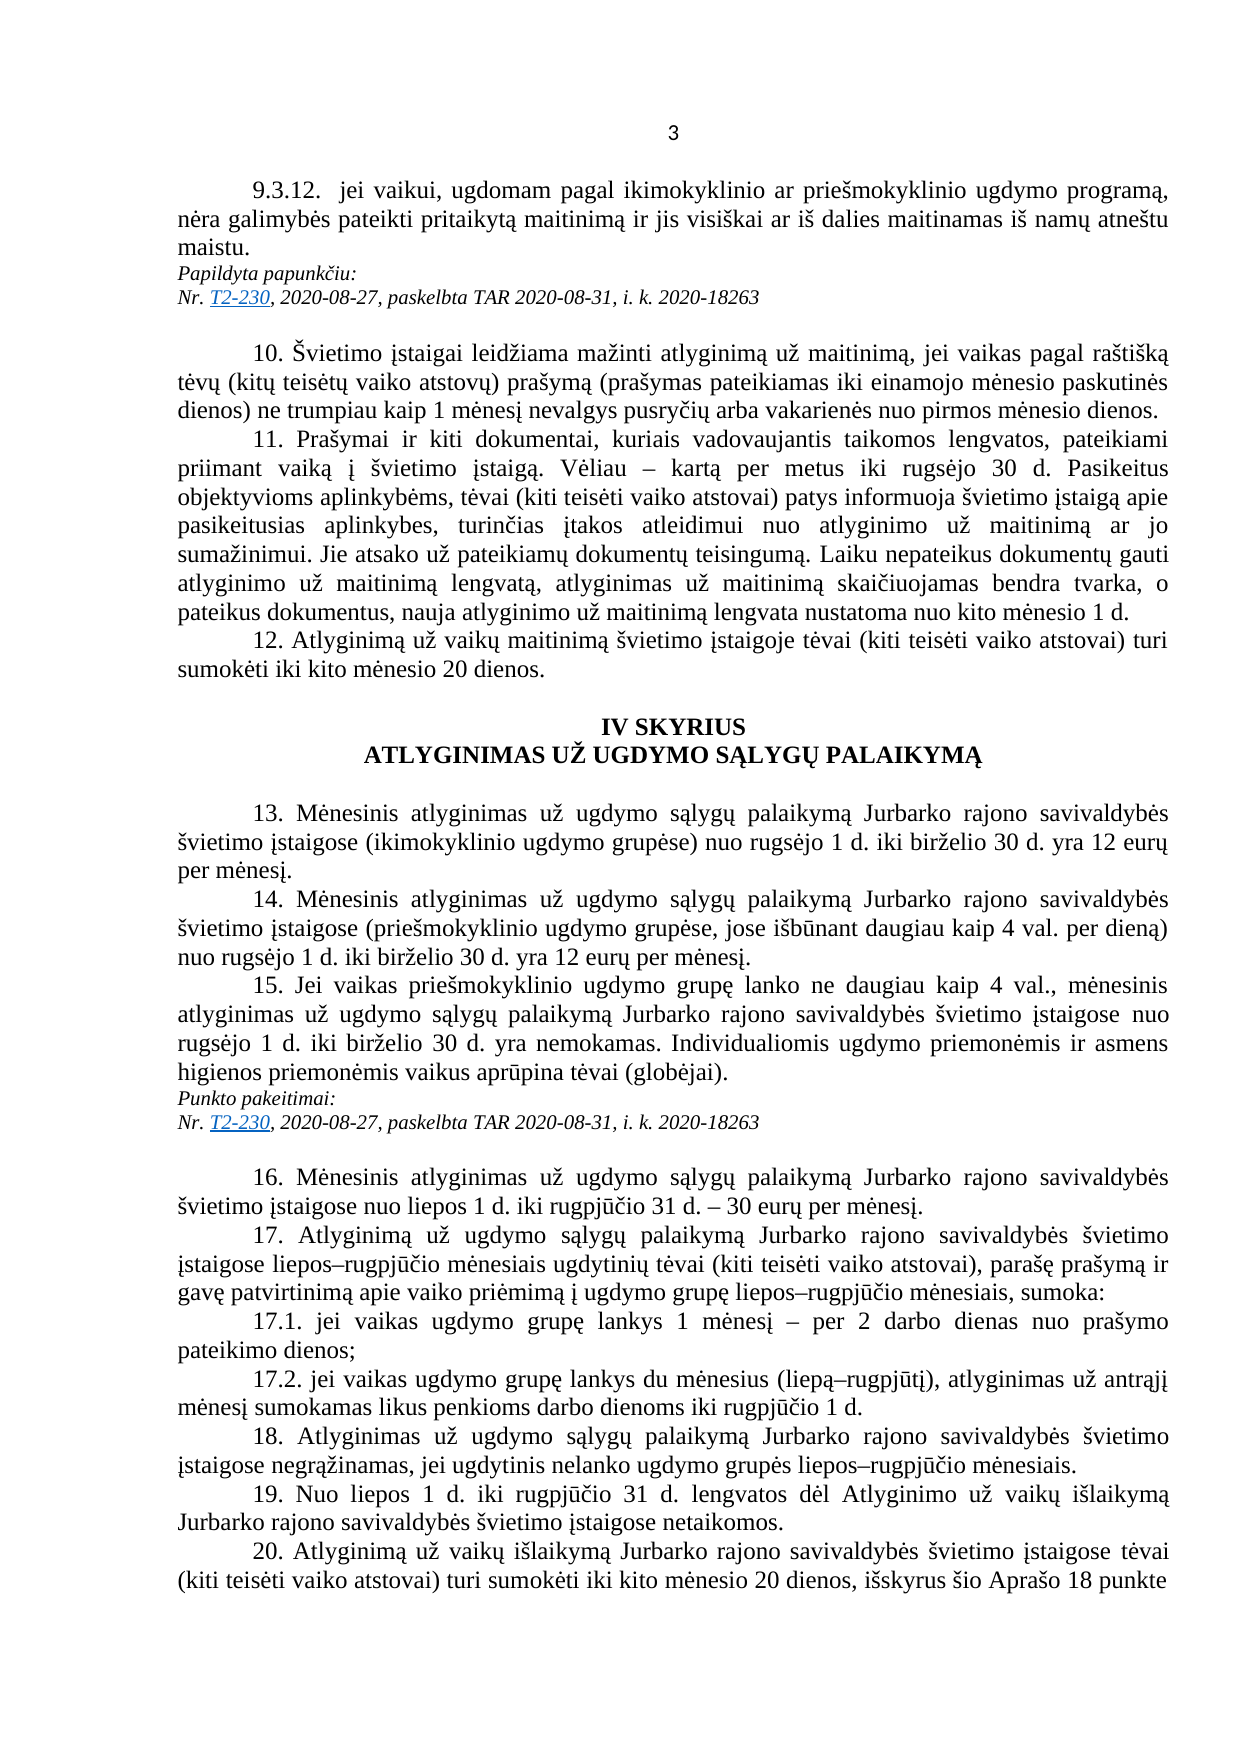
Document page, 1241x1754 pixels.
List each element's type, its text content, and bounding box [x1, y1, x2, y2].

text IV SKYRIUS [177, 712, 1169, 741]
text 17.1. jei vaikas ugdymo grupę lankys 1 mėnesį – per 2 darbo dienas nuo prašymo pateikimo dienos; [177, 1306, 1169, 1364]
text 14. Mėnesinis atlyginimas už ugdymo sąlygų palaikymą Jurbarko rajono savivaldybės švietimo įstaigose (priešmokyklinio ugdymo grupėse, jose išbūnant daugiau kaip 4 val. per dieną) nuo rugsėjo 1 d. iki birželio 30 d. yra 12 eurų per mėnesį. [177, 884, 1169, 971]
text 9.3.12. jei vaikui, ugdomam pagal ikimokyklinio ar priešmokyklinio ugdymo programą, nėra galimybės pateikti pritaikytą maitinimą ir jis visiškai ar iš dalies maitinamas iš namų atneštu maistu. [177, 175, 1169, 261]
text Nr. T2-230, 2020-08-27, paskelbta TAR 2020-08-31, i. k. 2020-18263 [177, 285, 1169, 309]
text 13. Mėnesinis atlyginimas už ugdymo sąlygų palaikymą Jurbarko rajono savivaldybės švietimo įstaigose (ikimokyklinio ugdymo grupėse) nuo rugsėjo 1 d. iki birželio 30 d. yra 12 eurų per mėnesį. [177, 798, 1169, 884]
text 17. Atlyginimą už ugdymo sąlygų palaikymą Jurbarko rajono savivaldybės švietimo įstaigose liepos–rugpjūčio mėnesiais ugdytinių tėvai (kiti teisėti vaiko atstovai), parašę prašymą ir gavę patvirtinimą apie vaiko priėmimą į ugdymo grupę liepos–rugpjūčio mėnesiais, sumoka: [177, 1220, 1169, 1306]
text 20. Atlyginimą už vaikų išlaikymą Jurbarko rajono savivaldybės švietimo įstaigose tėvai (kiti teisėti vaiko atstovai) turi sumokėti iki kito mėnesio 20 dienos, išskyrus šio Aprašo 18 punkte [177, 1536, 1169, 1594]
text 16. Mėnesinis atlyginimas už ugdymo sąlygų palaikymą Jurbarko rajono savivaldybės švietimo įstaigose nuo liepos 1 d. iki rugpjūčio 31 d. – 30 eurų per mėnesį. [177, 1162, 1169, 1220]
text 10. Švietimo įstaigai leidžiama mažinti atlyginimą už maitinimą, jei vaikas pagal raštišką tėvų (kitų teisėtų vaiko atstovų) prašymą (prašymas pateikiamas iki einamojo mėnesio paskutinės dienos) ne trumpiau kaip 1 mėnesį nevalgys pusryčių arba vakarienės nuo pirmos mėnesio dienos. [177, 338, 1169, 424]
text ATLYGINIMAS UŽ UGDYMO SĄLYGŲ PALAIKYMĄ [177, 741, 1169, 769]
text 11. Prašymai ir kiti dokumentai, kuriais vadovaujantis taikomos lengvatos, pateikiami priimant vaiką į švietimo įstaigą. Vėliau – kartą per metus iki rugsėjo 30 d. Pasikeitus objektyvioms aplinkybėms, tėvai (kiti teisėti vaiko atstovai) patys informuoja švietimo įstaigą apie pasikeitusias aplinkybes, turinčias įtakos atleidimui nuo atlyginimo už maitinimą ar jo sumažinimui. Jie atsako už pateikiamų dokumentų teisingumą. Laiku nepateikus dokumentų gauti atlyginimo už maitinimą lengvatą, atlyginimas už maitinimą skaičiuojamas bendra tvarka, o pateikus dokumentus, nauja atlyginimo už maitinimą lengvata nustatoma nuo kito mėnesio 1 d. [177, 424, 1169, 626]
text 18. Atlyginimas už ugdymo sąlygų palaikymą Jurbarko rajono savivaldybės švietimo įstaigose negrąžinamas, jei ugdytinis nelanko ugdymo grupės liepos–rugpjūčio mėnesiais. [177, 1421, 1169, 1479]
text 12. Atlyginimą už vaikų maitinimą švietimo įstaigoje tėvai (kiti teisėti vaiko atstovai) turi sumokėti iki kito mėnesio 20 dienos. [177, 626, 1169, 683]
text Papildyta papunkčiu: [177, 261, 1169, 285]
text 19. Nuo liepos 1 d. iki rugpjūčio 31 d. lengvatos dėl Atlyginimo už vaikų išlaikymą Jurbarko rajono savivaldybės švietimo įstaigose netaikomos. [177, 1479, 1169, 1536]
text Punkto pakeitimai: [177, 1086, 1169, 1109]
text 15. Jei vaikas priešmokyklinio ugdymo grupę lanko ne daugiau kaip 4 val., mėnesinis atlyginimas už ugdymo sąlygų palaikymą Jurbarko rajono savivaldybės švietimo įstaigose nuo rugsėjo 1 d. iki birželio 30 d. yra nemokamas. Individualiomis ugdymo priemonėmis ir asmens higienos priemonėmis vaikus aprūpina tėvai (globėjai). [177, 971, 1169, 1086]
text Nr. T2-230, 2020-08-27, paskelbta TAR 2020-08-31, i. k. 2020-18263 [177, 1109, 1169, 1134]
text 17.2. jei vaikas ugdymo grupę lankys du mėnesius (liepą–rugpjūtį), atlyginimas už antrąjį mėnesį sumokamas likus penkioms darbo dienoms iki rugpjūčio 1 d. [177, 1364, 1169, 1421]
